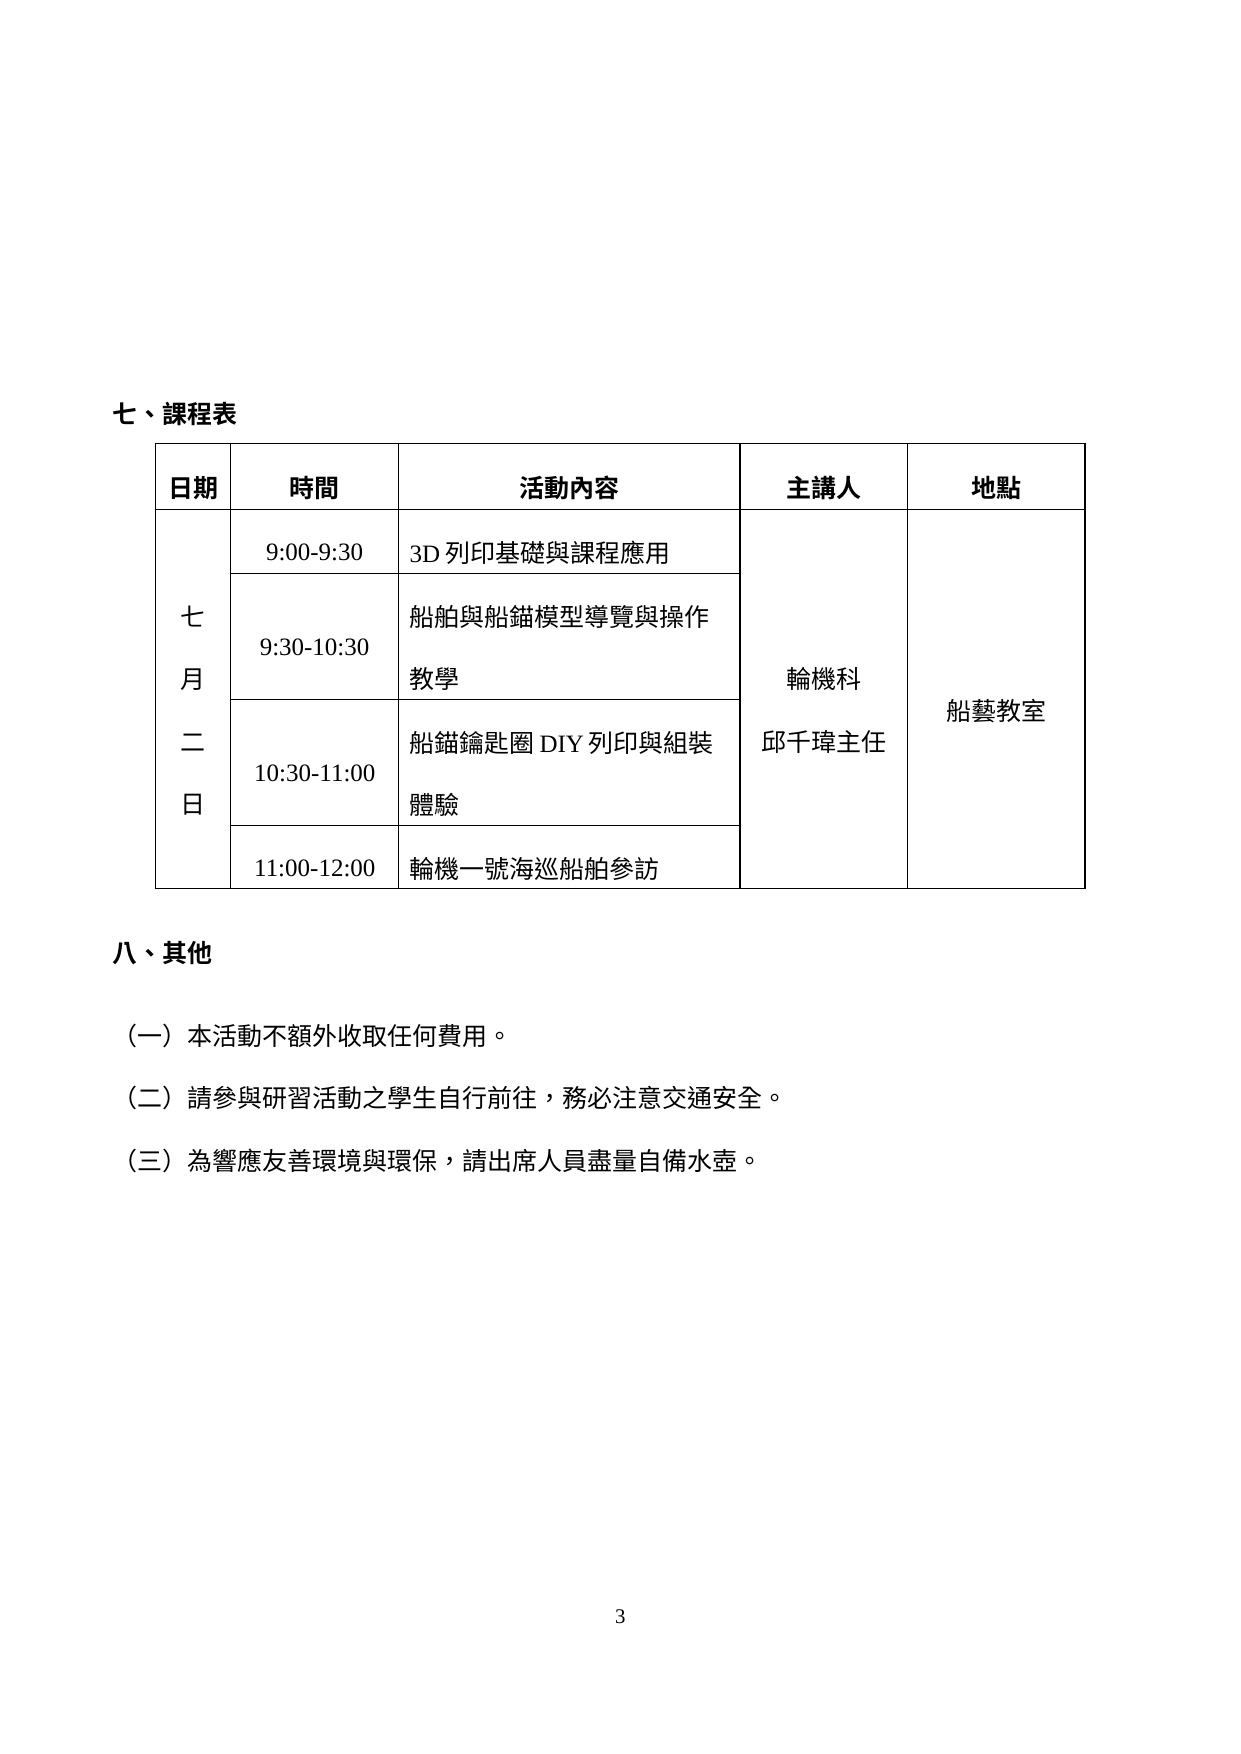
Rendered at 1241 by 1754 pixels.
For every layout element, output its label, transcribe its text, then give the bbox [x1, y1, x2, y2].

table_cell 船藝教室 [908, 510, 1084, 888]
table_header 地點 [908, 444, 1084, 509]
text （二）請參與研習活動之學生自行前往，務必注意交通安全。 [112, 1055, 1128, 1117]
table_header 日期 [156, 444, 230, 509]
table_cell 9:30-10:30 [231, 574, 398, 698]
table_cell 船舶與船錨模型導覽與操作教學 [399, 574, 739, 698]
table_cell 輪機一號海巡船舶參訪 [399, 826, 739, 888]
table_cell 11:00-12:00 [231, 826, 398, 888]
table_cell 10:30-11:00 [231, 700, 398, 824]
text （三）為響應友善環境與環保，請出席人員盡量自備水壺。 [112, 1117, 1128, 1180]
table_cell 七 月 二 日 [156, 510, 230, 888]
text 七、課程表 [112, 371, 1128, 433]
table_cell 9:00-9:30 [231, 510, 398, 572]
table_cell 船錨鑰匙圈DIY列印與組裝體驗 [399, 700, 739, 824]
table_header 時間 [231, 444, 398, 509]
table_cell 3D列印基礎與課程應用 [399, 510, 739, 572]
text （一）本活動不額外收取任何費用。 [112, 992, 1128, 1055]
table_header 主講人 [741, 444, 907, 509]
table_cell 輪機科 邱千瑋主任 [741, 510, 907, 888]
text 八、其他 [112, 909, 1133, 972]
table_header 活動內容 [399, 444, 739, 509]
